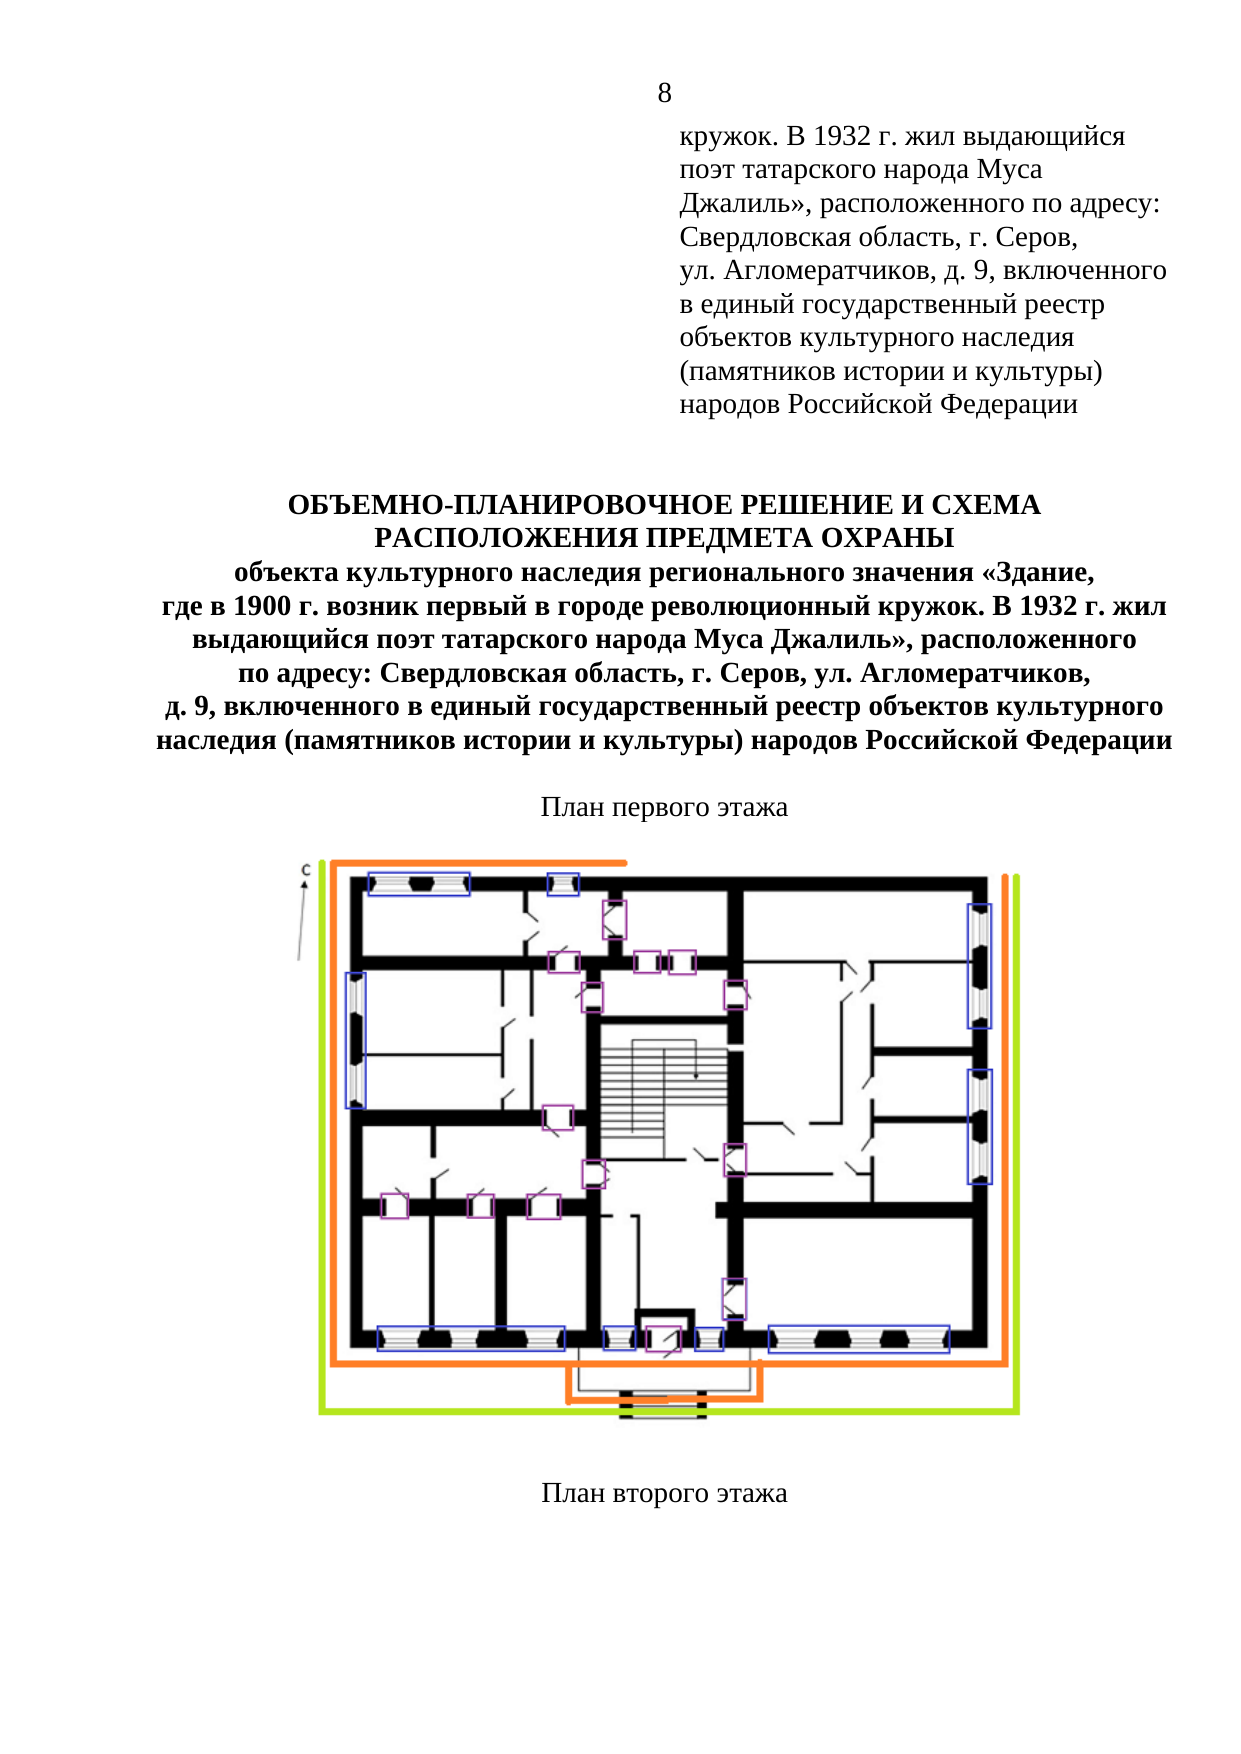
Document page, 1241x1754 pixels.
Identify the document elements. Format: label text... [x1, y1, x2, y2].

text кружок. В 1932 г. жил выдающийся поэт татарского народа Муса Джалиль», расположенного по адресу: Свердловская область, г. Серов, ул. Агломератчиков, д. 9, включенного в единый государственный реестр объектов культурного наследия (памятников истории и культуры) народов Российской Федерации [679, 118, 1181, 420]
text План второго этажа [148, 1475, 1181, 1508]
text РАСПОЛОЖЕНИЯ ПРЕДМЕТА ОХРАНЫ [148, 521, 1181, 554]
text объекта культурного наследия регионального значения «Здание, где в 1900 г. возник первый в городе революционный кружок. В 1932 г. жил выдающийся поэт татарского народа Муса Джалиль», расположенного по адресу: Свердловская область, г. Серов, ул. Агломератчиков, д. 9, включенного в единый государственный реестр объектов культурного наследия (памятников истории и культуры) народов Российской Федерации [148, 554, 1181, 755]
text ОБЪЕМНО-ПЛАНИРОВОЧНОЕ РЕШЕНИЕ И СХЕМА [148, 487, 1181, 521]
text План первого этажа [148, 789, 1181, 822]
